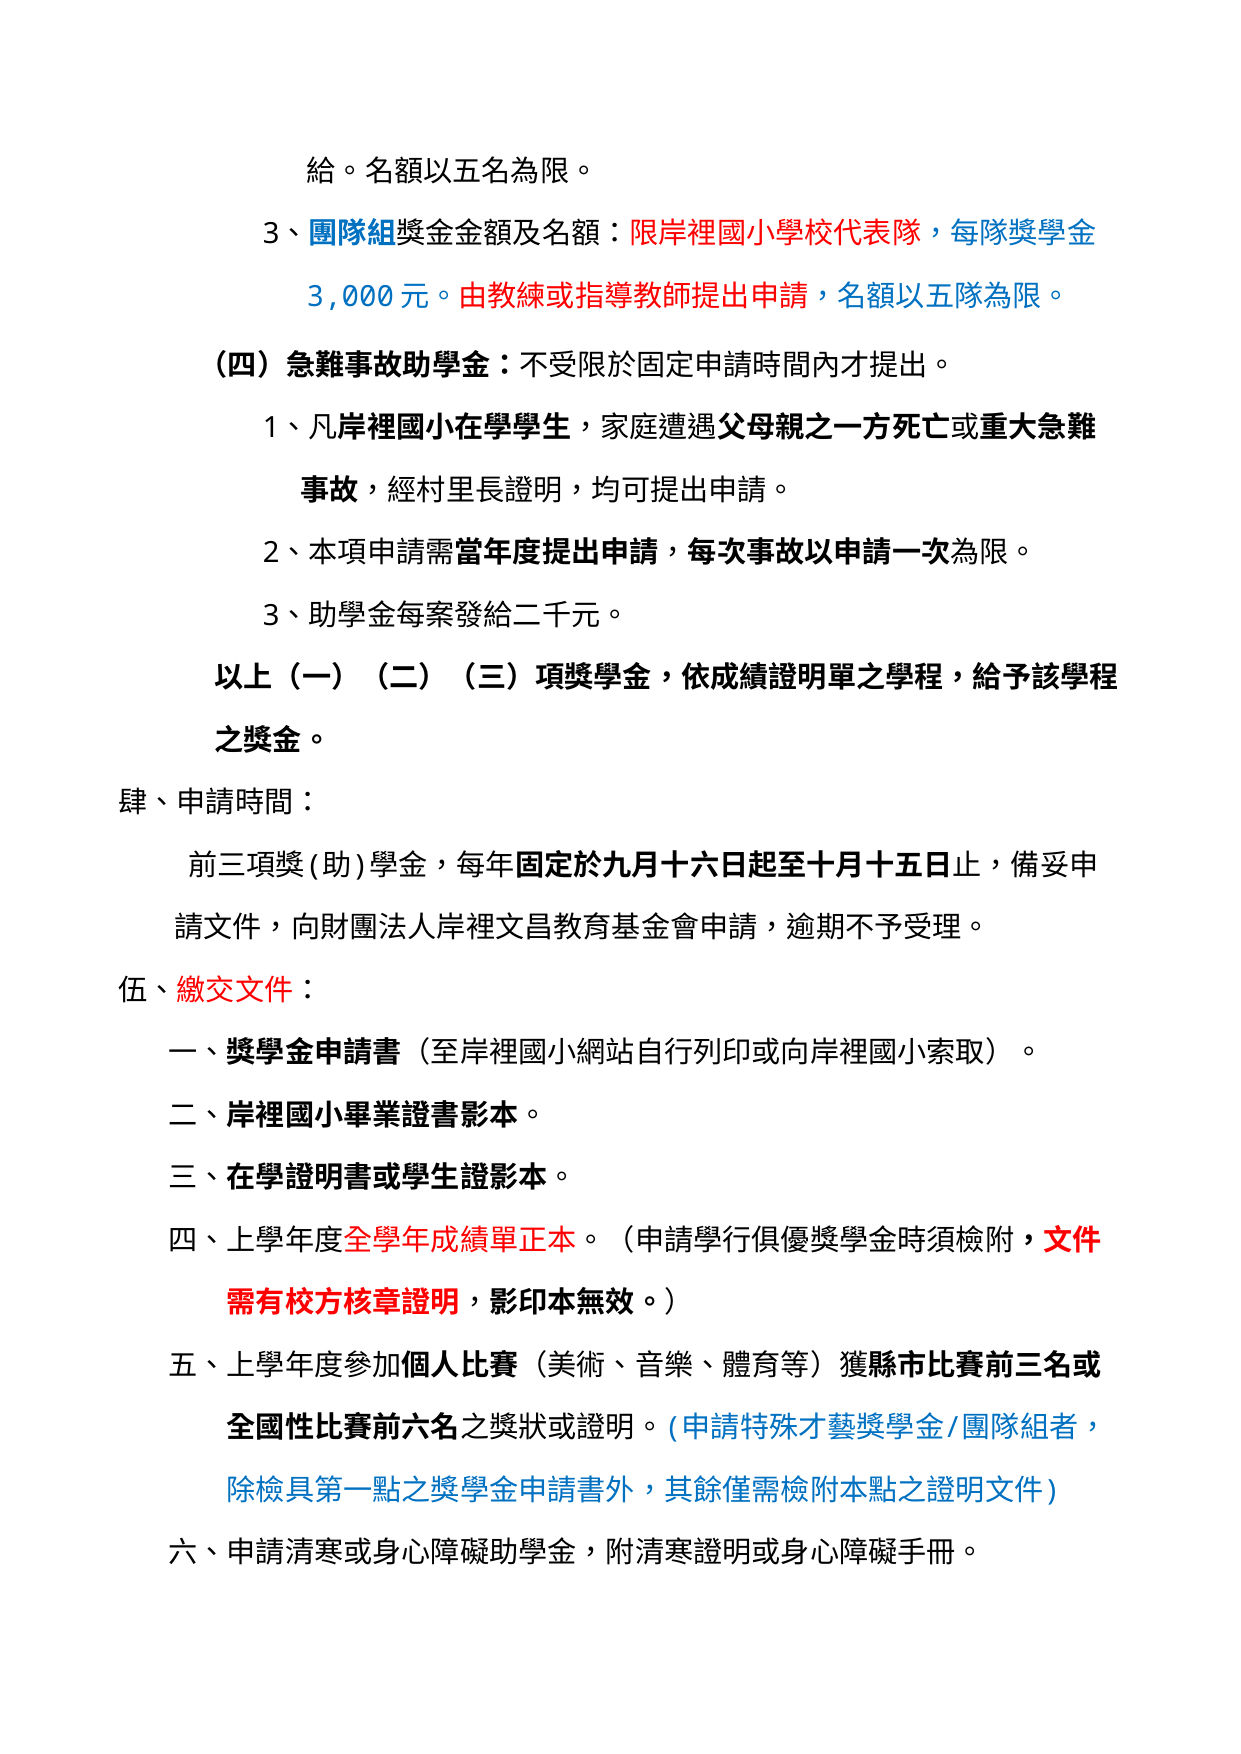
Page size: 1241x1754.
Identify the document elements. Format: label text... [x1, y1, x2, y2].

text 2、本項申請需當年度提出申請，每次事故以申請一次為限。 [263, 508, 1122, 571]
text 五、上學年度參加個人比賽（美術、音樂、體育等）獲縣市比賽前三名或全國性比賽前六名之獎狀或證明。(申請特殊才藝獎學金/團隊組者，除檢具第一點之獎學金申請書外，其餘僅需檢附本點之證明文件) [168, 1321, 1122, 1508]
text 肆、申請時間： [118, 758, 1122, 821]
text 給。名額以五名為限。 [263, 127, 1122, 189]
text 六、申請清寒或身心障礙助學金，附清寒證明或身心障礙手冊。 [168, 1508, 1122, 1571]
text 1、凡岸裡國小在學學生，家庭遭遇父母親之一方死亡或重大急難事故，經村里長證明，均可提出申請。 [263, 383, 1122, 508]
text 3、團隊組獎金金額及名額：限岸裡國小學校代表隊，每隊獎學金3,000元。由教練或指導教師提出申請，名額以五隊為限。 [263, 189, 1122, 314]
text 以上（一）（二）（三）項獎學金，依成績證明單之學程，給予該學程之獎金。 [214, 633, 1122, 758]
text 二、岸裡國小畢業證書影本。 [168, 1071, 1122, 1133]
text 3、助學金每案發給二千元。 [263, 571, 1122, 633]
text 三、在學證明書或學生證影本。 [168, 1133, 1122, 1196]
text 前三項獎(助)學金，每年固定於九月十六日起至十月十五日止，備妥申請文件，向財團法人岸裡文昌教育基金會申請，逾期不予受理。 [118, 821, 1122, 946]
text 伍、繳交文件： [118, 946, 1122, 1008]
text （四）急難事故助學金：不受限於固定申請時間內才提出。 [198, 321, 1122, 383]
text 一、獎學金申請書（至岸裡國小網站自行列印或向岸裡國小索取）。 [168, 1008, 1122, 1071]
text 四、上學年度全學年成績單正本。（申請學行俱優獎學金時須檢附，文件需有校方核章證明，影印本無效。） [168, 1196, 1122, 1321]
